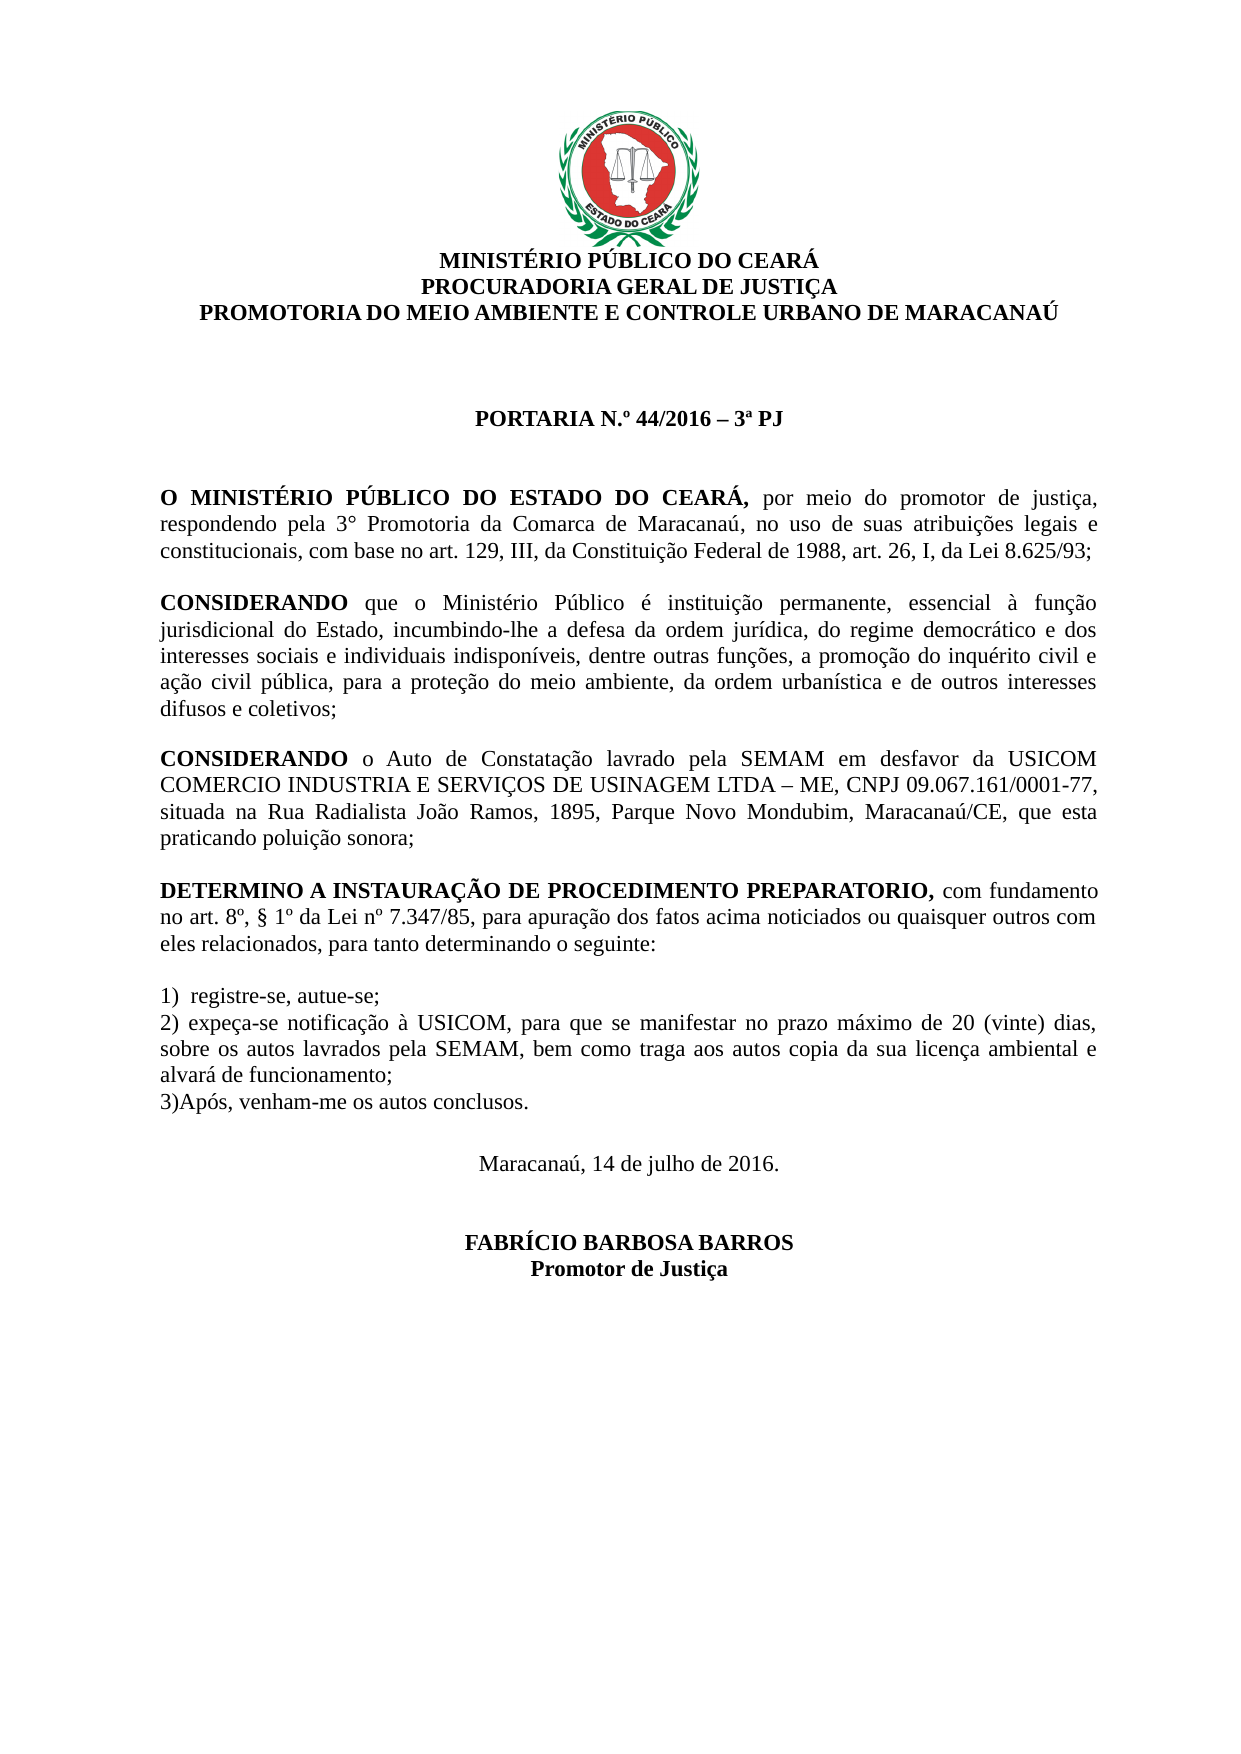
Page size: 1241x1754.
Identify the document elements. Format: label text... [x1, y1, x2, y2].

text MINISTÉRIO PÚBLICO DO CEARÁ [160, 247, 1098, 273]
text 2) expeça-se notificação à USICOM, para que se manifestar no prazo máximo de 20 (vinte) dias, sobre os autos lavrados pela SEMAM, bem como traga aos autos copia da sua licença ambiental e alvará de funcionamento; [160, 1009, 1098, 1088]
text Maracanaú, 14 de julho de 2016. [160, 1150, 1098, 1177]
picture [558, 111, 700, 247]
text O MINISTÉRIO PÚBLICO DO ESTADO DO CEARÁ, por meio do promotor de justiça, respondendo pela 3° Promotoria da Comarca de Maracanaú, no uso de suas atribuições legais e constitucionais, com base no art. 129, III, da Constituição Federal de 1988, art. 26, I, da Lei 8.625/93; [160, 484, 1098, 563]
text PORTARIA N.º 44/2016 – 3ª PJ [160, 405, 1098, 431]
subtitle 3)Após, venham-me os autos conclusos. [160, 1088, 1098, 1114]
text PROCURADORIA GERAL DE JUSTIÇA [160, 273, 1098, 299]
text FABRÍCIO BARBOSA BARROS [160, 1229, 1098, 1256]
text PROMOTORIA DO MEIO AMBIENTE E CONTROLE URBANO DE MARACANAÚ [160, 299, 1098, 326]
text Promotor de Justiça [160, 1256, 1098, 1282]
text CONSIDERANDO o Auto de Constatação lavrado pela SEMAM em desfavor da USICOM COMERCIO INDUSTRIA E SERVIÇOS DE USINAGEM LTDA – ME, CNPJ 09.067.161/0001-77, situada na Rua Radialista João Ramos, 1895, Parque Novo Mondubim, Maracanaú/CE, que esta praticando poluição sonora; [160, 745, 1098, 851]
text DETERMINO A INSTAURAÇÃO DE PROCEDIMENTO PREPARATORIO, com fundamento no art. 8º, § 1º da Lei nº 7.347/85, para apuração dos fatos acima noticiados ou quaisquer outros com eles relacionados, para tanto determinando o seguinte: [160, 877, 1098, 956]
subtitle 1) registre-se, autue-se; [160, 982, 1098, 1009]
text CONSIDERANDO que o Ministério Público é instituição permanente, essencial à função jurisdicional do Estado, incumbindo-lhe a defesa da ordem jurídica, do regime democrático e dos interesses sociais e individuais indisponíveis, dentre outras funções, a promoção do inquérito civil e ação civil pública, para a proteção do meio ambiente, da ordem urbanística e de outros interesses difusos e coletivos; [160, 589, 1098, 721]
